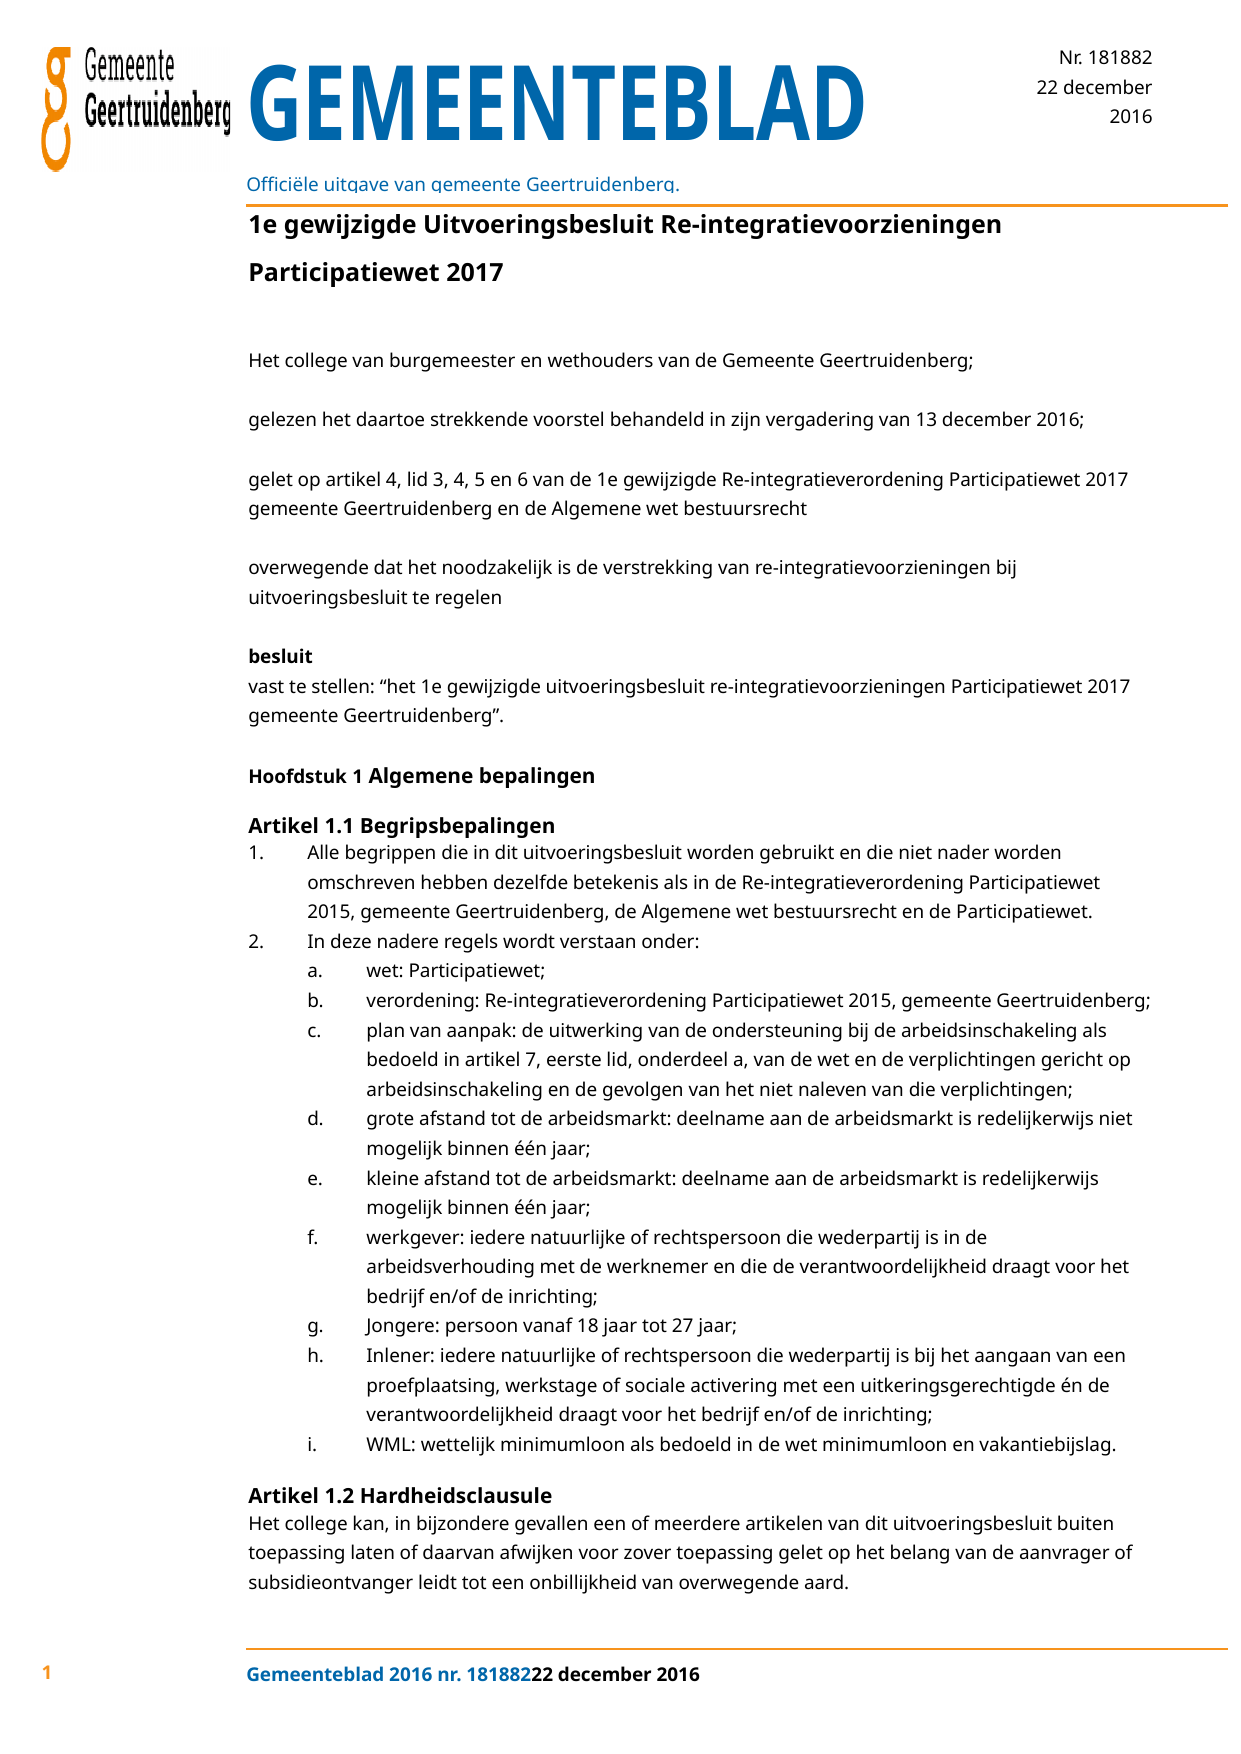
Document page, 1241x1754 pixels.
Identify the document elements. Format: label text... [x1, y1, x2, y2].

text gelet op artikel 4, lid 3, 4, 5 en 6 van de 1e gewijzigde Re-integratieverordening Participatiewet 2017 gemeente Geertruidenberg en de Algemene wet bestuursrecht [248, 466, 1152, 521]
text Artikel 1.2 Hardheidsclausule [248, 1481, 1152, 1510]
text Hoofdstuk 1 Algemene bepalingen [248, 762, 1152, 790]
text besluit [248, 643, 1152, 669]
list werkgever: iedere natuurlijke of rechtspersoon die wederpartij is in de arbeidsverhouding met de werknemer en die de verantwoordelijkheid draagt voor het bedrijf en/of de inrichting; [307, 1224, 1152, 1309]
text vast te stellen: “het 1e gewijzigde uitvoeringsbesluit re-integratievoorzieningen Participatiewet 2017 gemeente Geertruidenberg”. [248, 673, 1152, 728]
list grote afstand tot de arbeidsmarkt: deelname aan de arbeidsmarkt is redelijkerwijs niet mogelijk binnen één jaar; [307, 1106, 1152, 1161]
text overwegende dat het noodzakelijk is de verstrekking van re-integratievoorzieningen bij uitvoeringsbesluit te regelen [248, 554, 1152, 610]
list wet: Participatiewet; [307, 958, 1152, 983]
list WML: wettelijk minimumloon als bedoeld in de wet minimumloon en vakantiebijslag. [307, 1431, 1152, 1457]
list verordening: Re-integratieverordening Participatiewet 2015, gemeente Geertruidenberg; [307, 987, 1152, 1013]
text Het college kan, in bijzondere gevallen een of meerdere artikelen van dit uitvoeringsbesluit buiten toepassing laten of daarvan afwijken voor zover toepassing gelet op het belang van de aanvrager of subsidieontvanger leidt tot een onbillijkheid van overwegende aard. [248, 1510, 1152, 1595]
text Artikel 1.1 Begripsbepalingen [248, 811, 1152, 839]
picture [41, 47, 231, 172]
list In deze nadere regels wordt verstaan onder: [248, 928, 1152, 954]
text gelezen het daartoe strekkende voorstel behandeld in zijn vergadering van 13 december 2016; [248, 407, 1152, 432]
list kleine afstand tot de arbeidsmarkt: deelname aan de arbeidsmarkt is redelijkerwijs mogelijk binnen één jaar; [307, 1165, 1152, 1220]
list Inlener: iedere natuurlijke of rechtspersoon die wederpartij is bij het aangaan van een proefplaatsing, werkstage of sociale activering met een uitkeringsgerechtigde én de verantwoordelijkheid draagt voor het bedrijf en/of de inrichting; [307, 1342, 1152, 1427]
list Jongere: persoon vanaf 18 jaar tot 27 jaar; [307, 1313, 1152, 1338]
list plan van aanpak: de uitwerking van de ondersteuning bij de arbeidsinschakeling als bedoeld in artikel 7, eerste lid, onderdeel a, van de wet en de verplichtingen gericht op arbeidsinschakeling en de gevolgen van het niet naleven van die verplichtingen; [307, 1017, 1152, 1102]
list Alle begrippen die in dit uitvoeringsbesluit worden gebruikt en die niet nader worden omschreven hebben dezelfde betekenis als in de Re-integratieverordening Participatiewet 2015, gemeente Geertruidenberg, de Algemene wet bestuursrecht en de Participatiewet. [248, 839, 1152, 924]
text Het college van burgemeester en wethouders van de Gemeente Geertruidenberg; [248, 347, 1152, 373]
text 1e gewijzigde Uitvoeringsbesluit Re-integratievoorzieningen Participatiewet 2017 [248, 207, 1152, 288]
